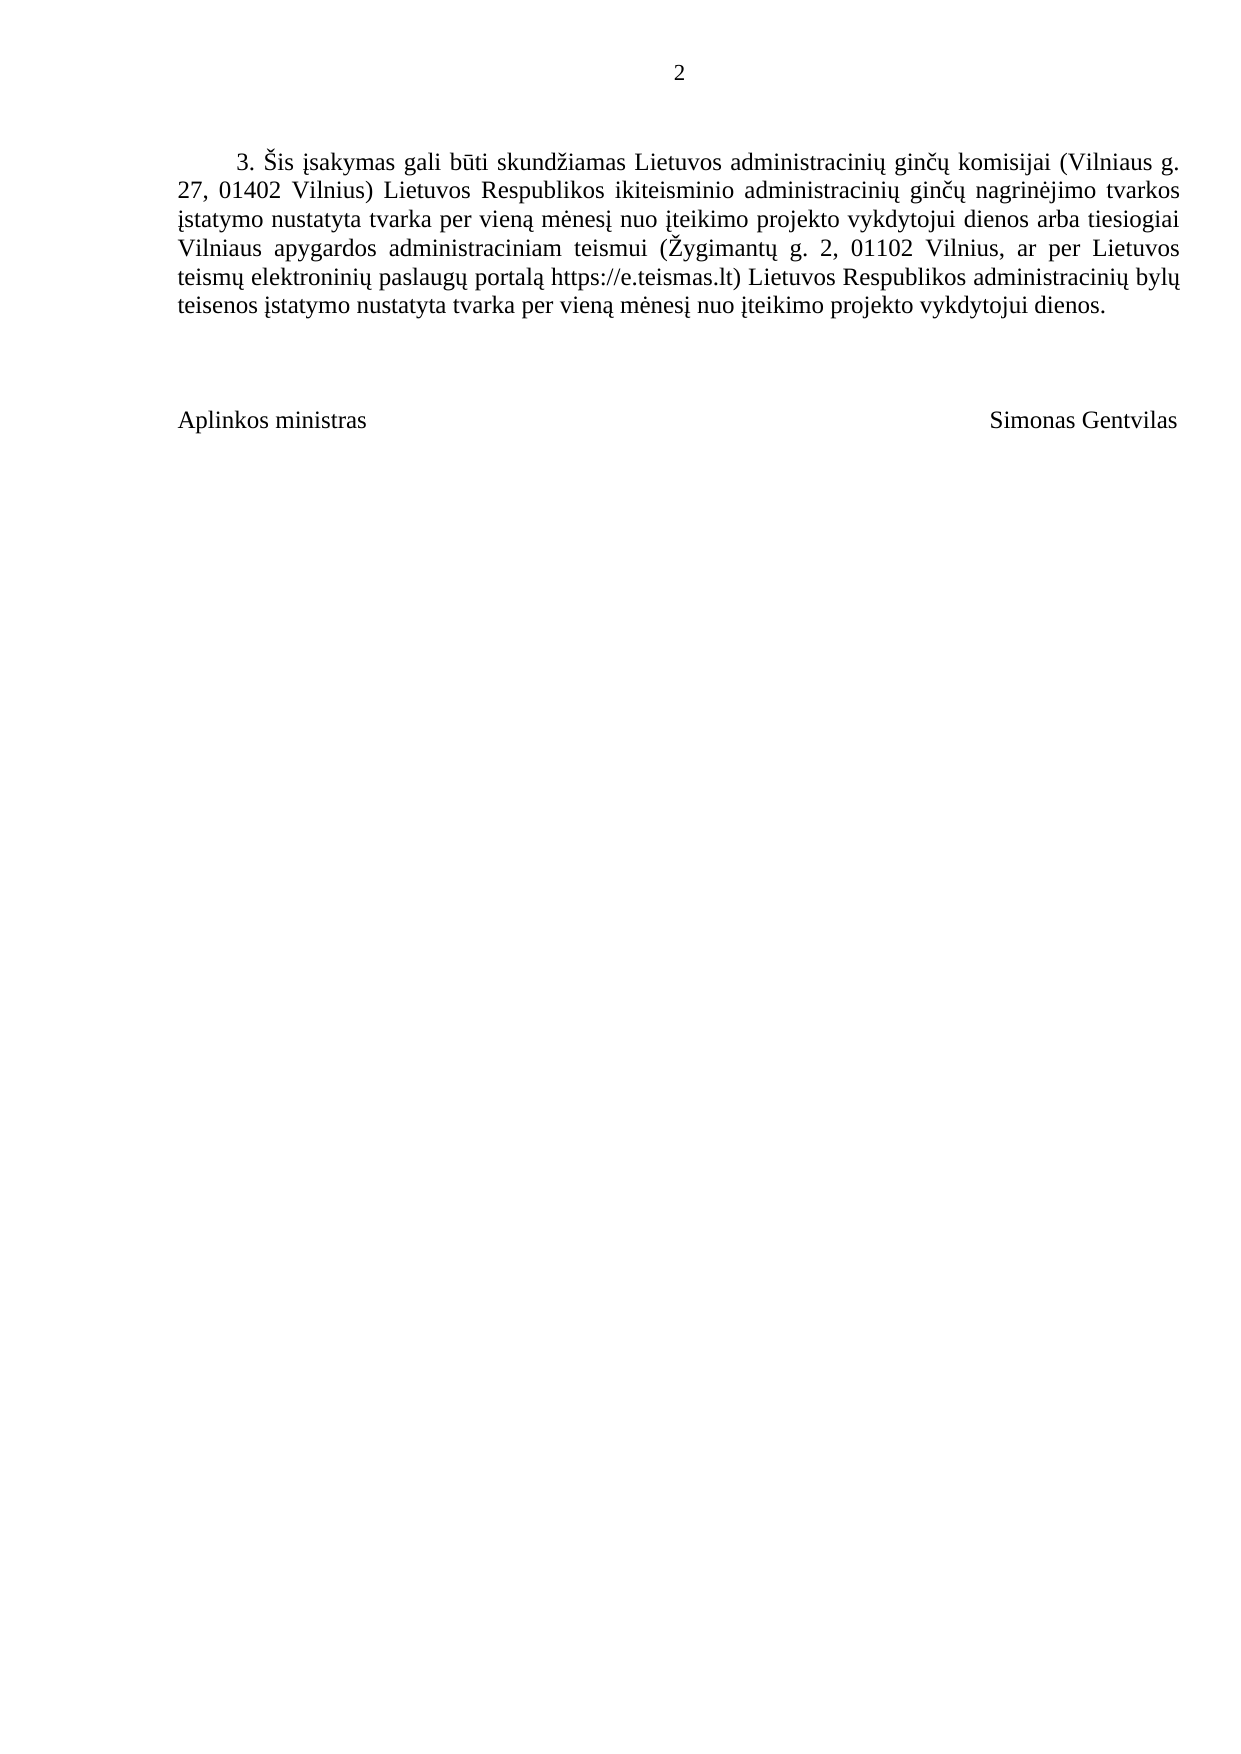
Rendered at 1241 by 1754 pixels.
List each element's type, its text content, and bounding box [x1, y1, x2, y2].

text Aplinkos ministras Simonas Gentvilas [177, 406, 1181, 434]
text 3. Šis įsakymas gali būti skundžiamas Lietuvos administracinių ginčų komisijai (Vilniaus g. 27, 01402 Vilnius) Lietuvos Respublikos ikiteisminio administracinių ginčų nagrinėjimo tvarkos įstatymo nustatyta tvarka per vieną mėnesį nuo įteikimo projekto vykdytojui dienos arba tiesiogiai Vilniaus apygardos administraciniam teismui (Žygimantų g. 2, 01102 Vilnius, ar per Lietuvos teismų elektroninių paslaugų portalą https://e.teismas.lt) Lietuvos Respublikos administracinių bylų teisenos įstatymo nustatyta tvarka per vieną mėnesį nuo įteikimo projekto vykdytojui dienos. [177, 147, 1181, 319]
